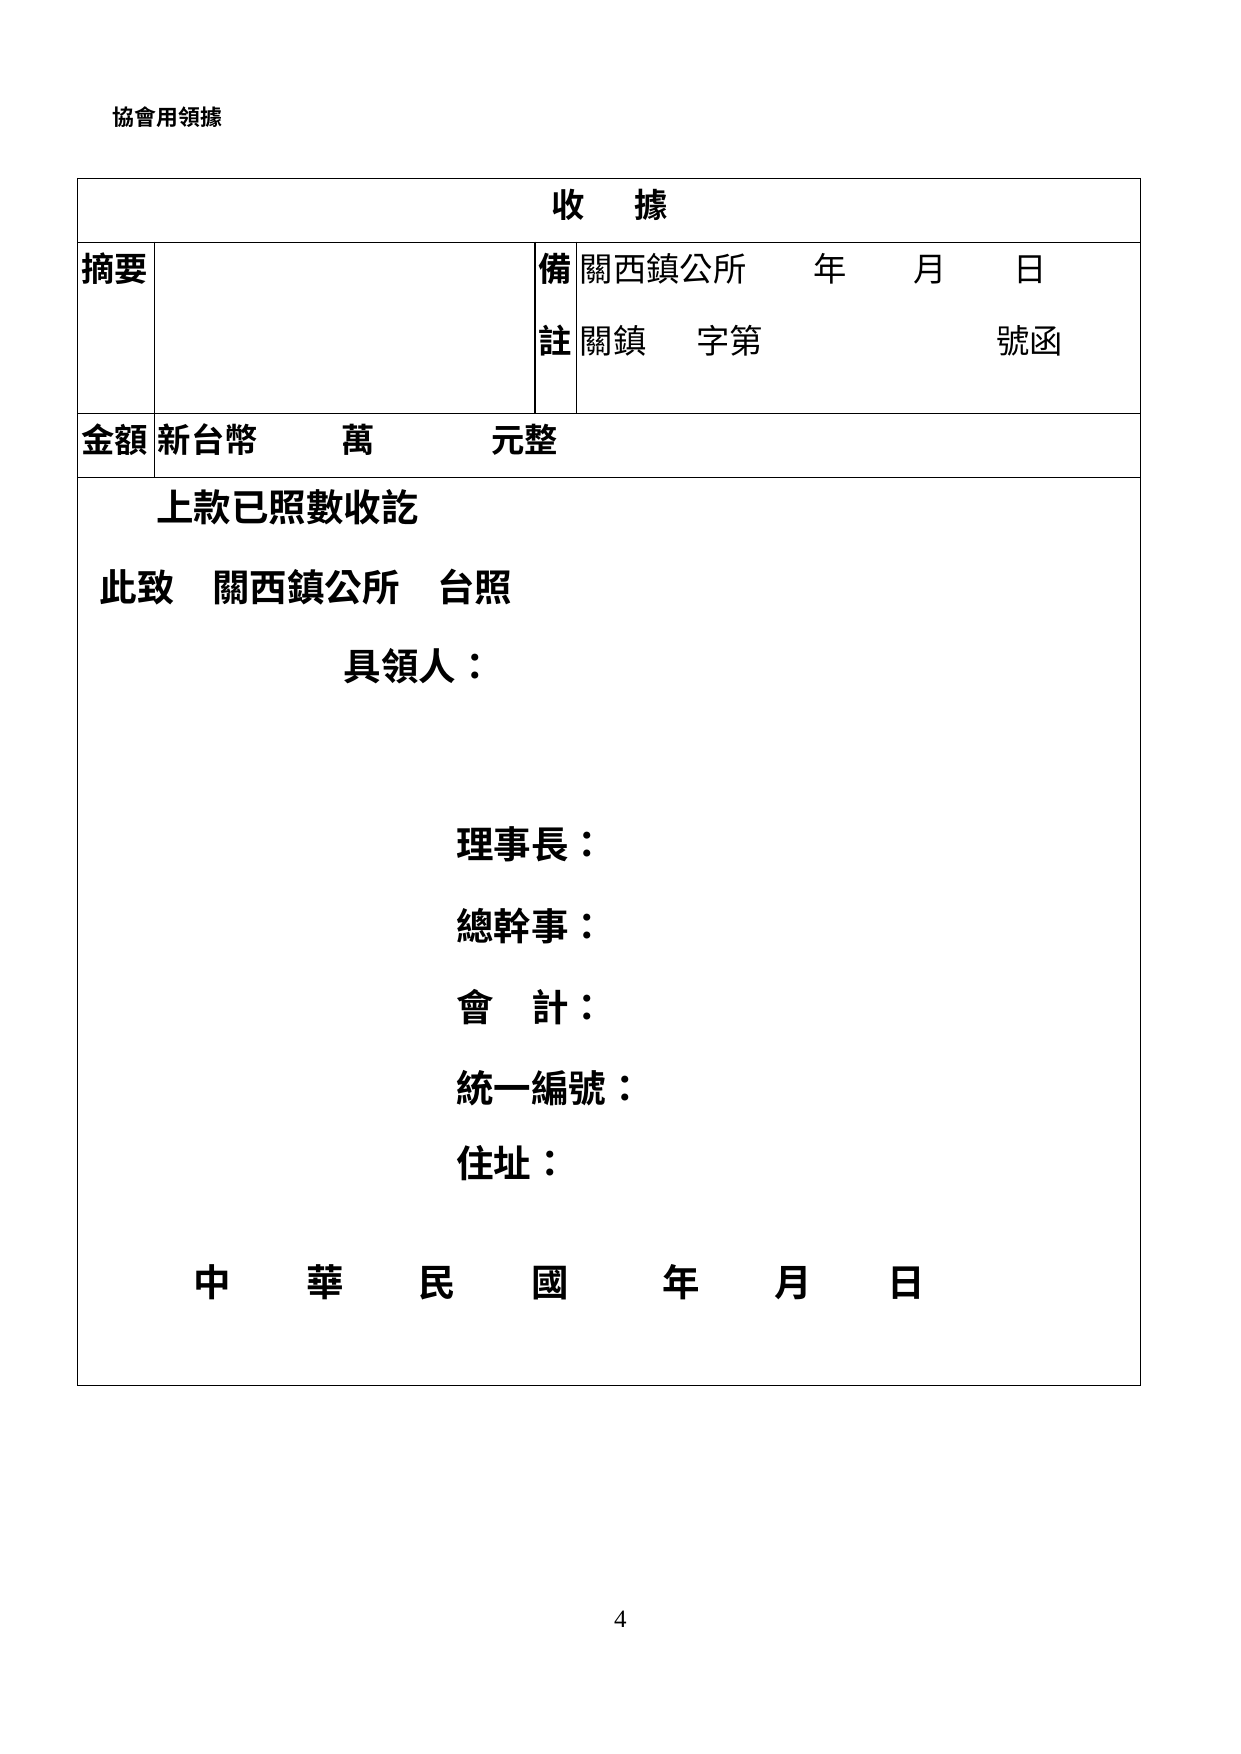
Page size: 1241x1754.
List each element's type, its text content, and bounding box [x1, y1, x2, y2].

table_cell 金額 [78, 414, 154, 477]
table_cell 新台幣 萬 元整 [155, 414, 1140, 477]
table_cell 上款已照數收訖 此致 關西鎮公所 台照 具領人： 理事長： 總幹事： 會 計： 統一編號： 住址： 中 華 民 國 年 月 日 [78, 478, 1140, 1385]
table_header 收 據 [78, 179, 1140, 242]
table_cell [155, 243, 534, 413]
table_cell 備 註 [536, 243, 576, 413]
text 協會用領據 [112, 89, 1128, 134]
table_cell 摘要 [78, 243, 154, 413]
table_cell 關西鎮公所 年 月 日 關鎮 字第 號函 [577, 243, 1140, 413]
